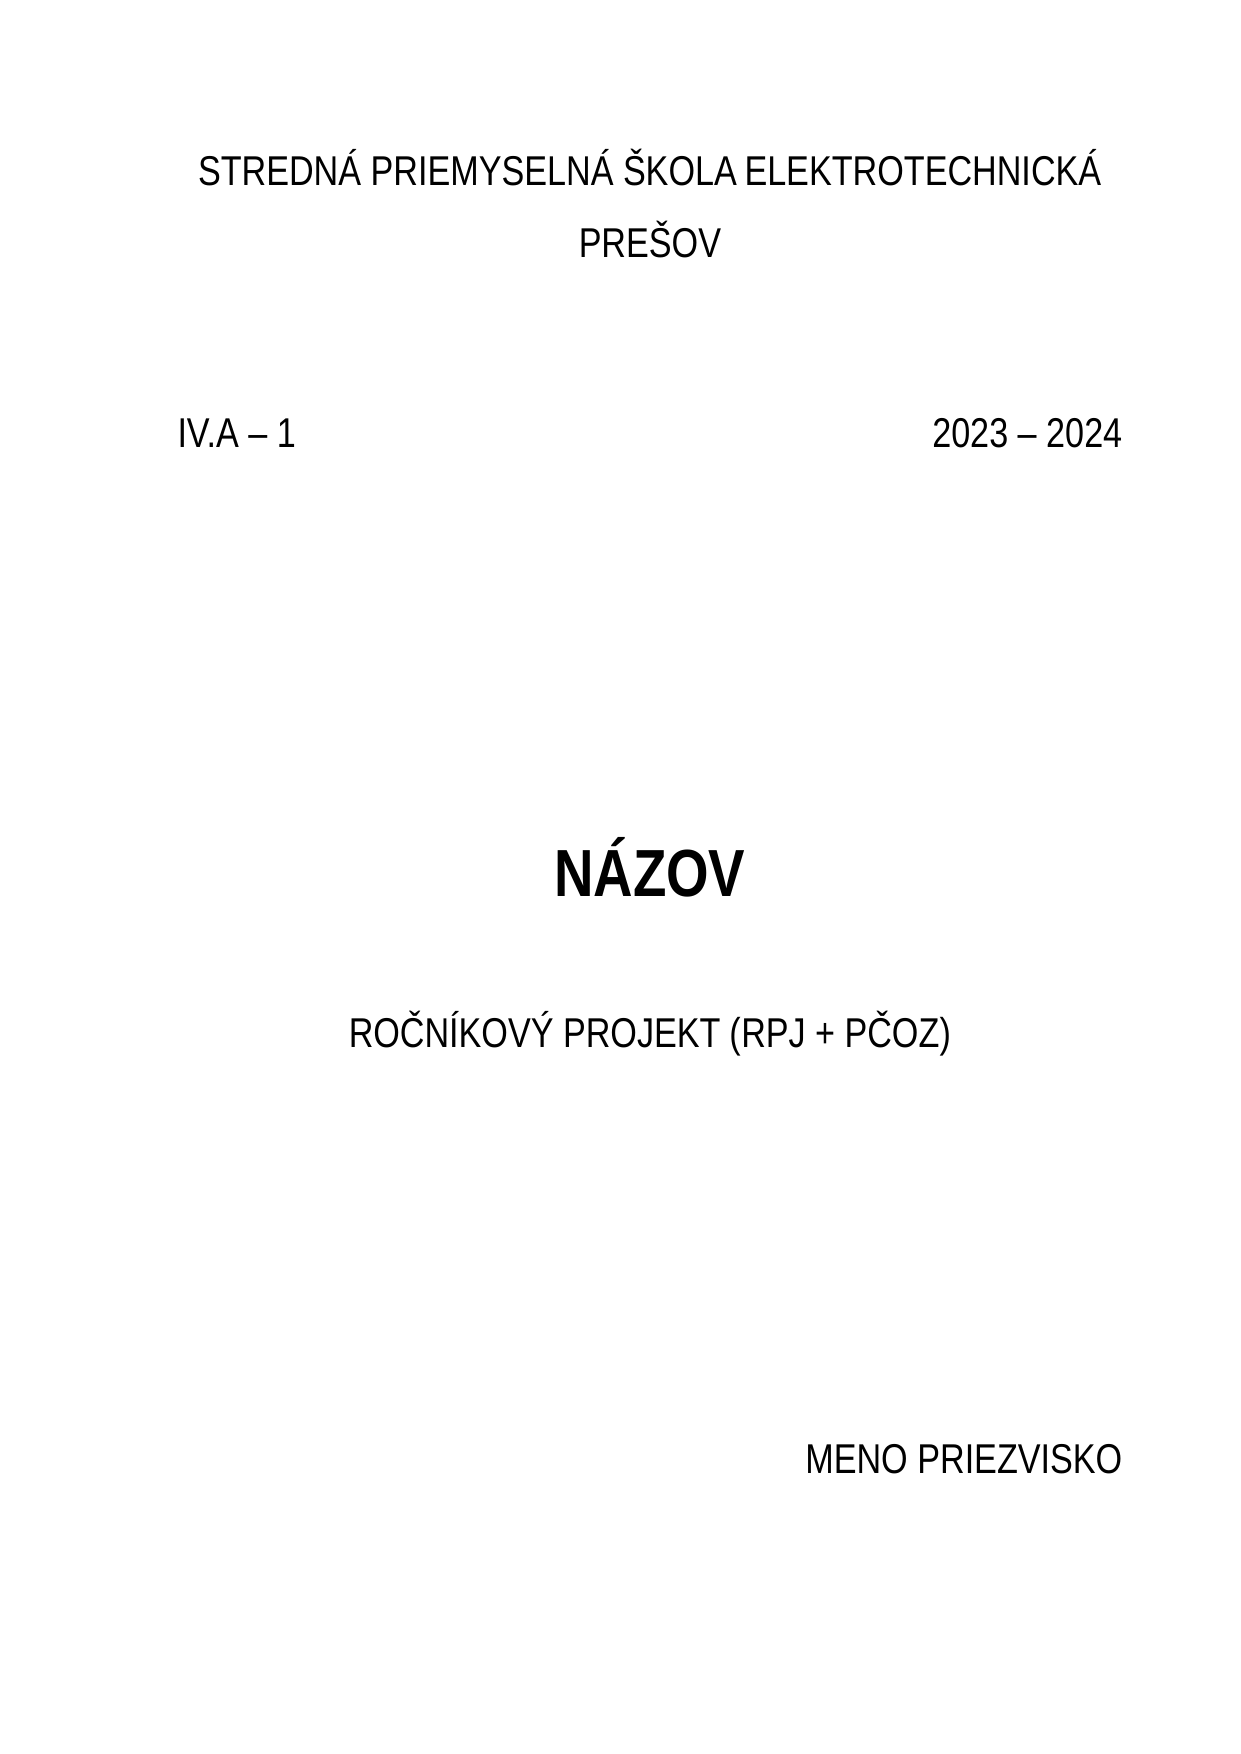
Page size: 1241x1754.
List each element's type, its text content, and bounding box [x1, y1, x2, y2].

list Prešov [177, 218, 1122, 266]
list IV.A – 1 2023 – 2024 [177, 408, 1122, 456]
list Názov [177, 834, 1122, 911]
list Ročníkový projekt (RPJ + PČOZ) [177, 1008, 1122, 1056]
list Meno Priezvisko [177, 1434, 1122, 1482]
list Stredná priemyselná škola elektrotechnická [177, 147, 1122, 194]
